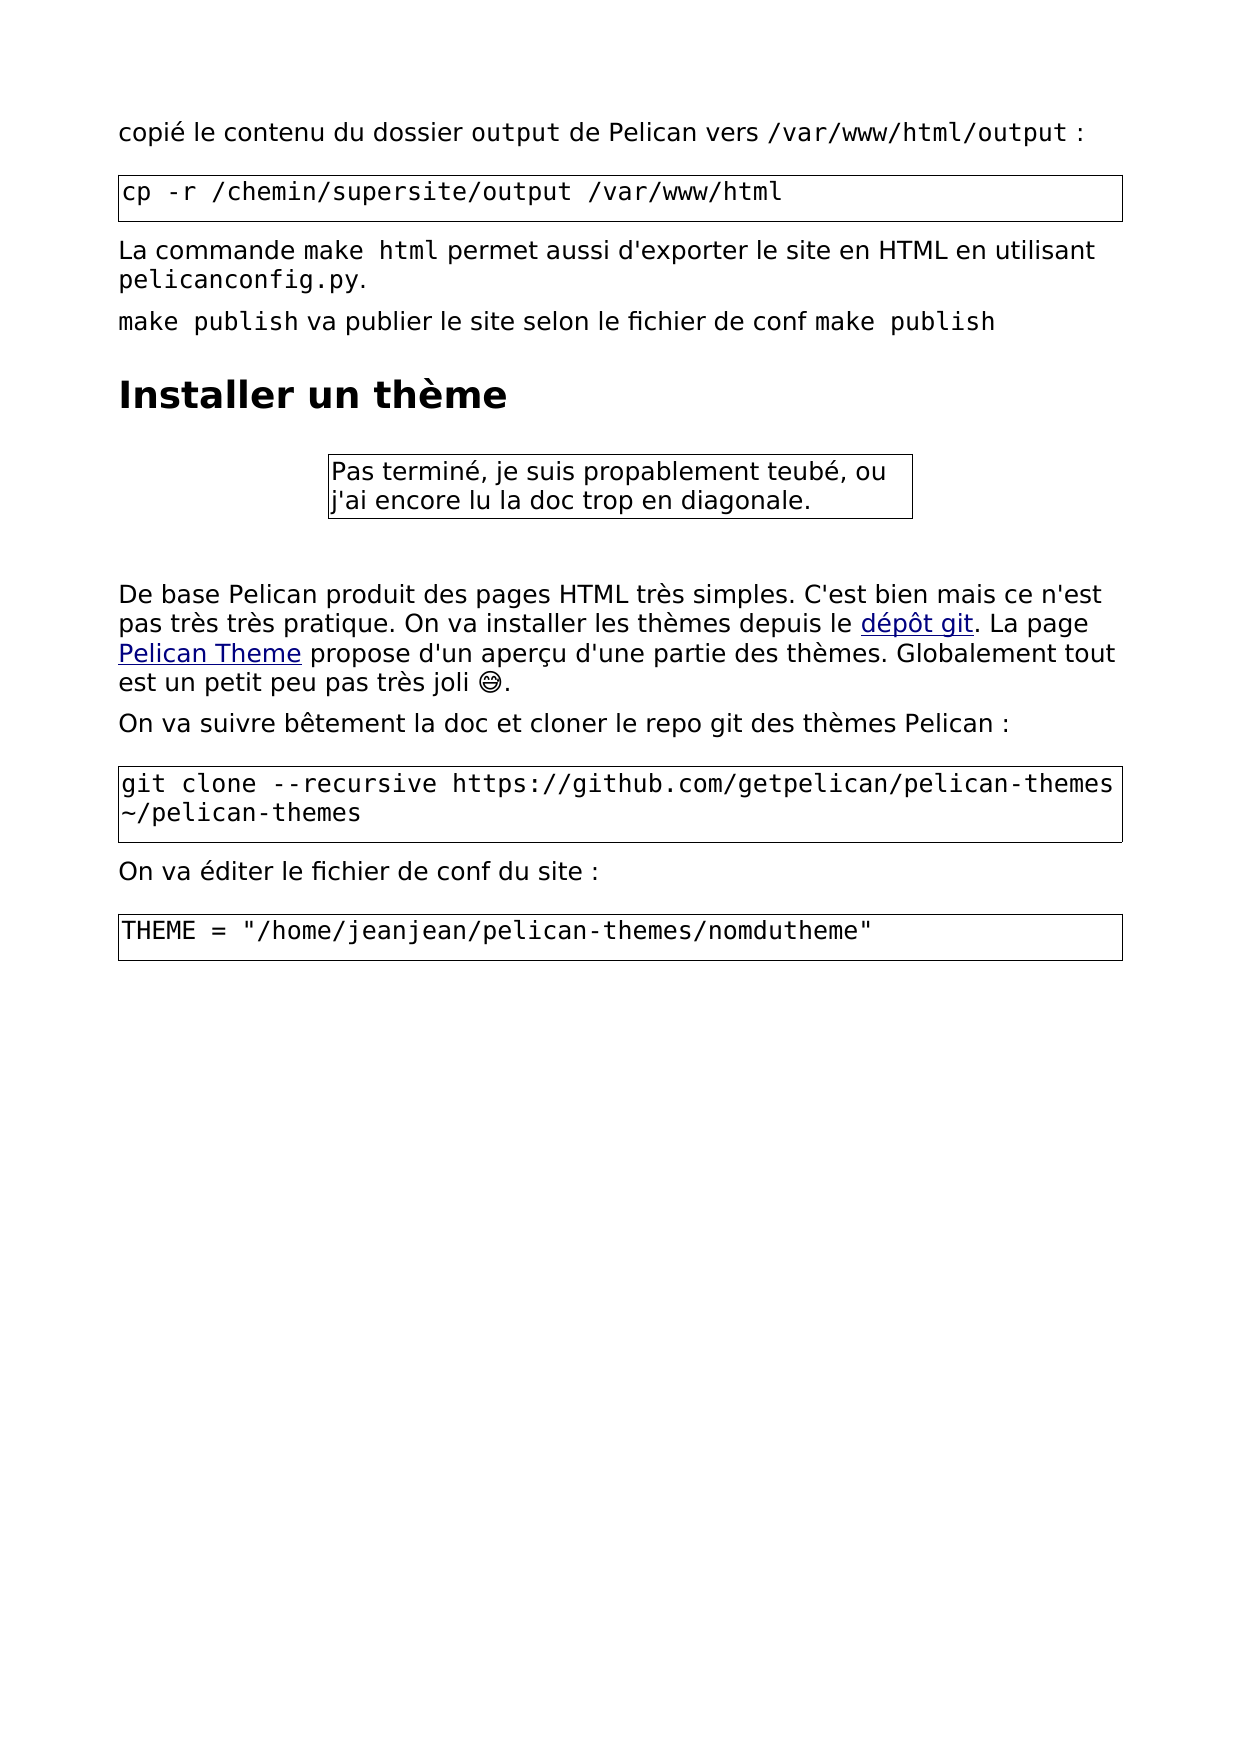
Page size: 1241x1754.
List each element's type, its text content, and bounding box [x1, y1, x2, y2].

text copié le contenu du dossier output de Pelican vers /var/www/html/output : [118, 118, 1122, 147]
text De base Pelican produit des pages HTML très simples. C'est bien mais ce n'est pas très très pratique. On va installer les thèmes depuis le dépôt git. La page Pelican Theme propose d'un aperçu d'une partie des thèmes. Globalement tout est un petit peu pas très joli 😅. [118, 580, 1122, 697]
table_header THEME = "/home/jeanjean/pelican-themes/nomdutheme" [119, 915, 1122, 960]
table_header Pas terminé, je suis propablement teubé, ou j'ai encore lu la doc trop en diagonale. [329, 455, 912, 518]
table_header cp -r /chemin/supersite/output /var/www/html [119, 176, 1122, 221]
text make publish va publier le site selon le fichier de conf make publish [118, 307, 1122, 336]
table_header git clone --recursive https://github.com/getpelican/pelican-themes ~/pelican-themes [119, 767, 1122, 842]
text On va suivre bêtement la doc et cloner le repo git des thèmes Pelican : [118, 709, 1122, 739]
subtitle Installer un thème [118, 374, 1122, 417]
text La commande make html permet aussi d'exporter le site en HTML en utilisant pelicanconfig.py. [118, 236, 1122, 295]
text On va éditer le fichier de conf du site : [118, 857, 1122, 886]
